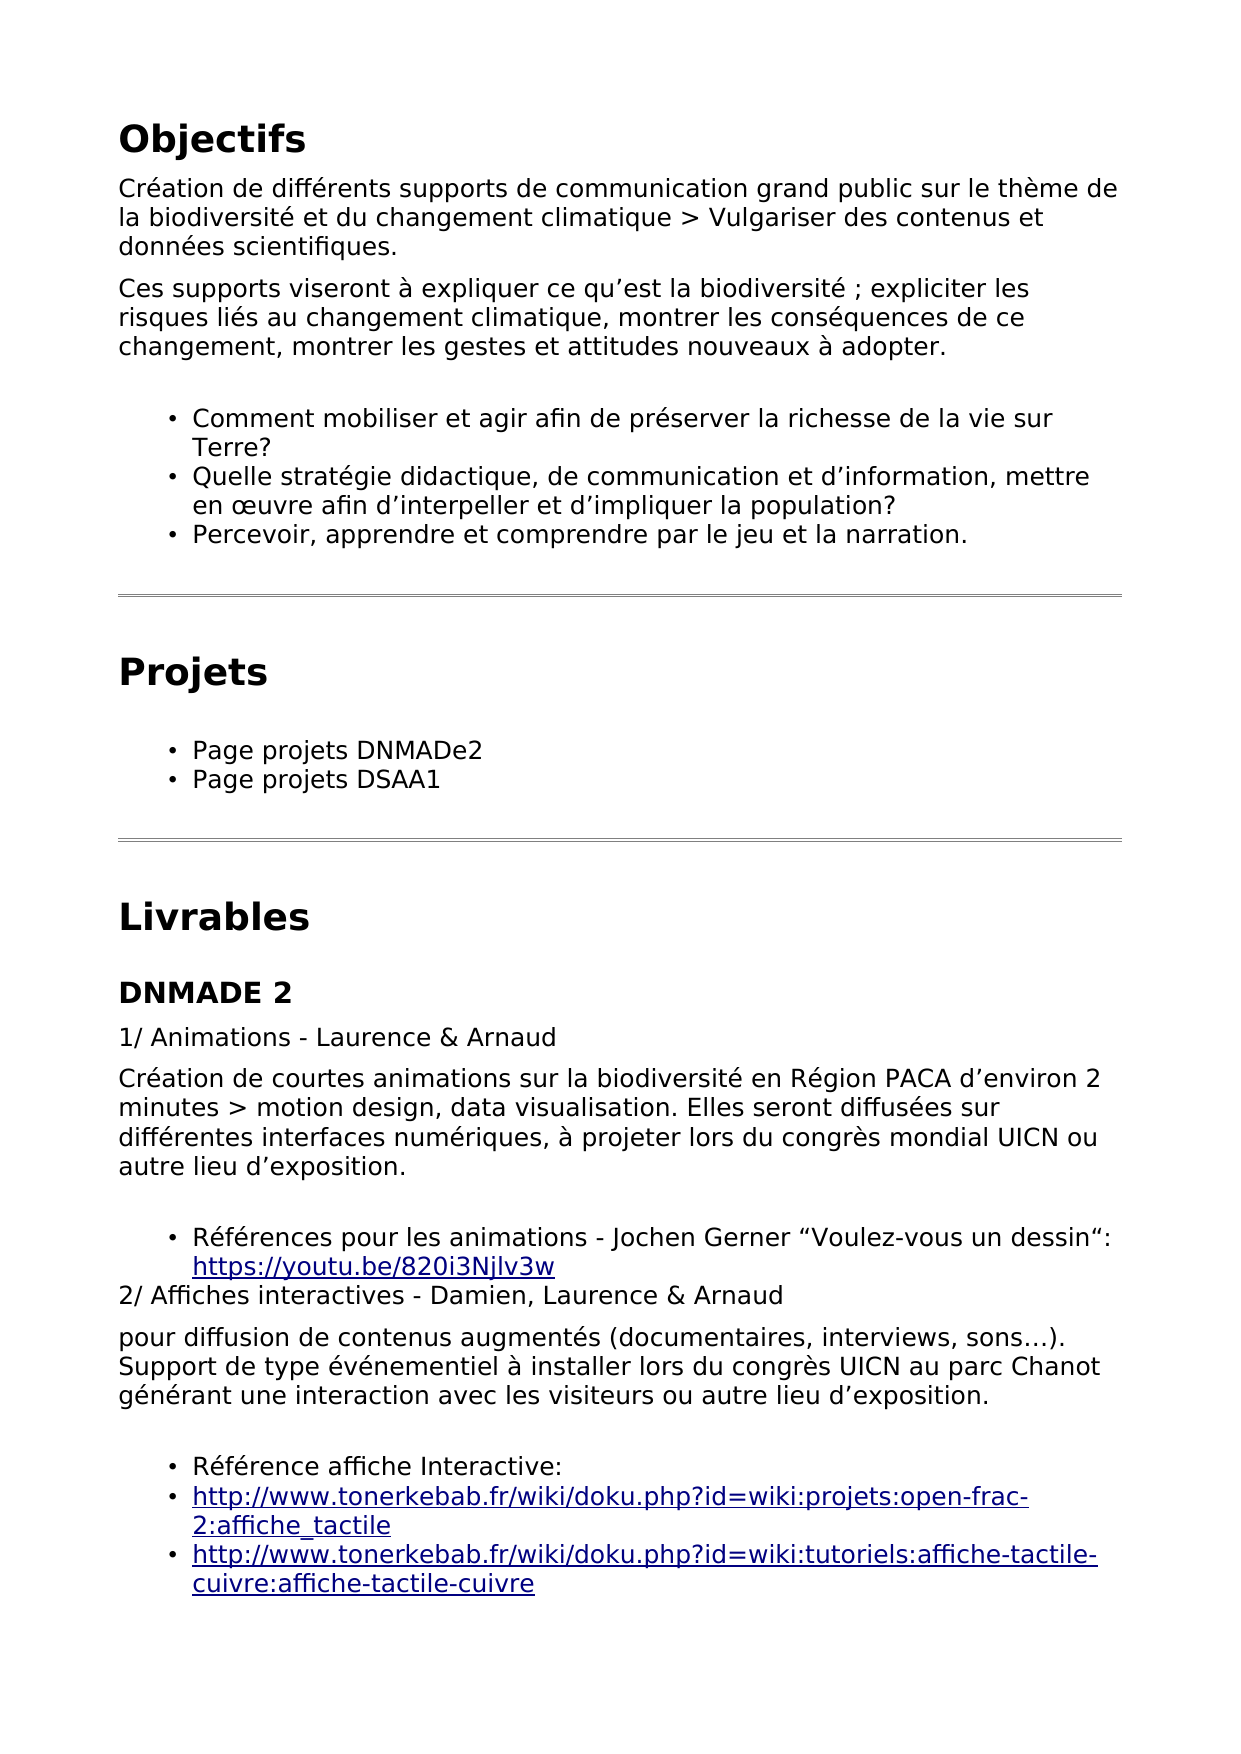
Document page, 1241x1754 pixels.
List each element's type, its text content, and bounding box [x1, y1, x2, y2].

subtitle Livrables [118, 895, 1122, 939]
text Création de courtes animations sur la biodiversité en Région PACA d’environ 2 minutes > motion design, data visualisation. Elles seront diffusées sur différentes interfaces numériques, à projeter lors du congrès mondial UICN ou autre lieu d’exposition. [118, 1064, 1122, 1181]
list http://www.tonerkebab.fr/wiki/doku.php?id=wiki:projets:open-frac-2:affiche_tactile [177, 1482, 1122, 1540]
subtitle Objectifs [118, 118, 1122, 162]
text Ces supports viseront à expliquer ce qu’est la biodiversité ; expliciter les risques liés au changement climatique, montrer les conséquences de ce changement, montrer les gestes et attitudes nouveaux à adopter. [118, 274, 1122, 362]
list Percevoir, apprendre et comprendre par le jeu et la narration. [177, 520, 1122, 549]
text Création de différents supports de communication grand public sur le thème de la biodiversité et du changement climatique > Vulgariser des contenus et données scientifiques. [118, 174, 1122, 262]
text 1/ Animations - Laurence & Arnaud [118, 1023, 1122, 1052]
text 2/ Affiches interactives - Damien, Laurence & Arnaud [118, 1281, 1122, 1311]
list Comment mobiliser et agir afin de préserver la richesse de la vie sur Terre? [177, 404, 1122, 462]
text pour diffusion de contenus augmentés (documentaires, interviews, sons…). Support de type événementiel à installer lors du congrès UICN au parc Chanot générant une interaction avec les visiteurs ou autre lieu d’exposition. [118, 1323, 1122, 1411]
list Page projets DSAA1 [177, 765, 1122, 794]
list Références pour les animations - Jochen Gerner “Voulez-vous un dessin“: https://youtu.be/820i3Njlv3w [177, 1223, 1122, 1281]
list Référence affiche Interactive: [177, 1453, 1122, 1482]
subtitle DNMADE 2 [118, 976, 1122, 1010]
subtitle Projets [118, 650, 1122, 694]
list Quelle stratégie didactique, de communication et d’information, mettre en œuvre afin d’interpeller et d’impliquer la population? [177, 462, 1122, 520]
list http://www.tonerkebab.fr/wiki/doku.php?id=wiki:tutoriels:affiche-tactile-cuivre:affiche-tactile-cuivre [177, 1540, 1122, 1598]
list Page projets DNMADe2 [177, 736, 1122, 765]
